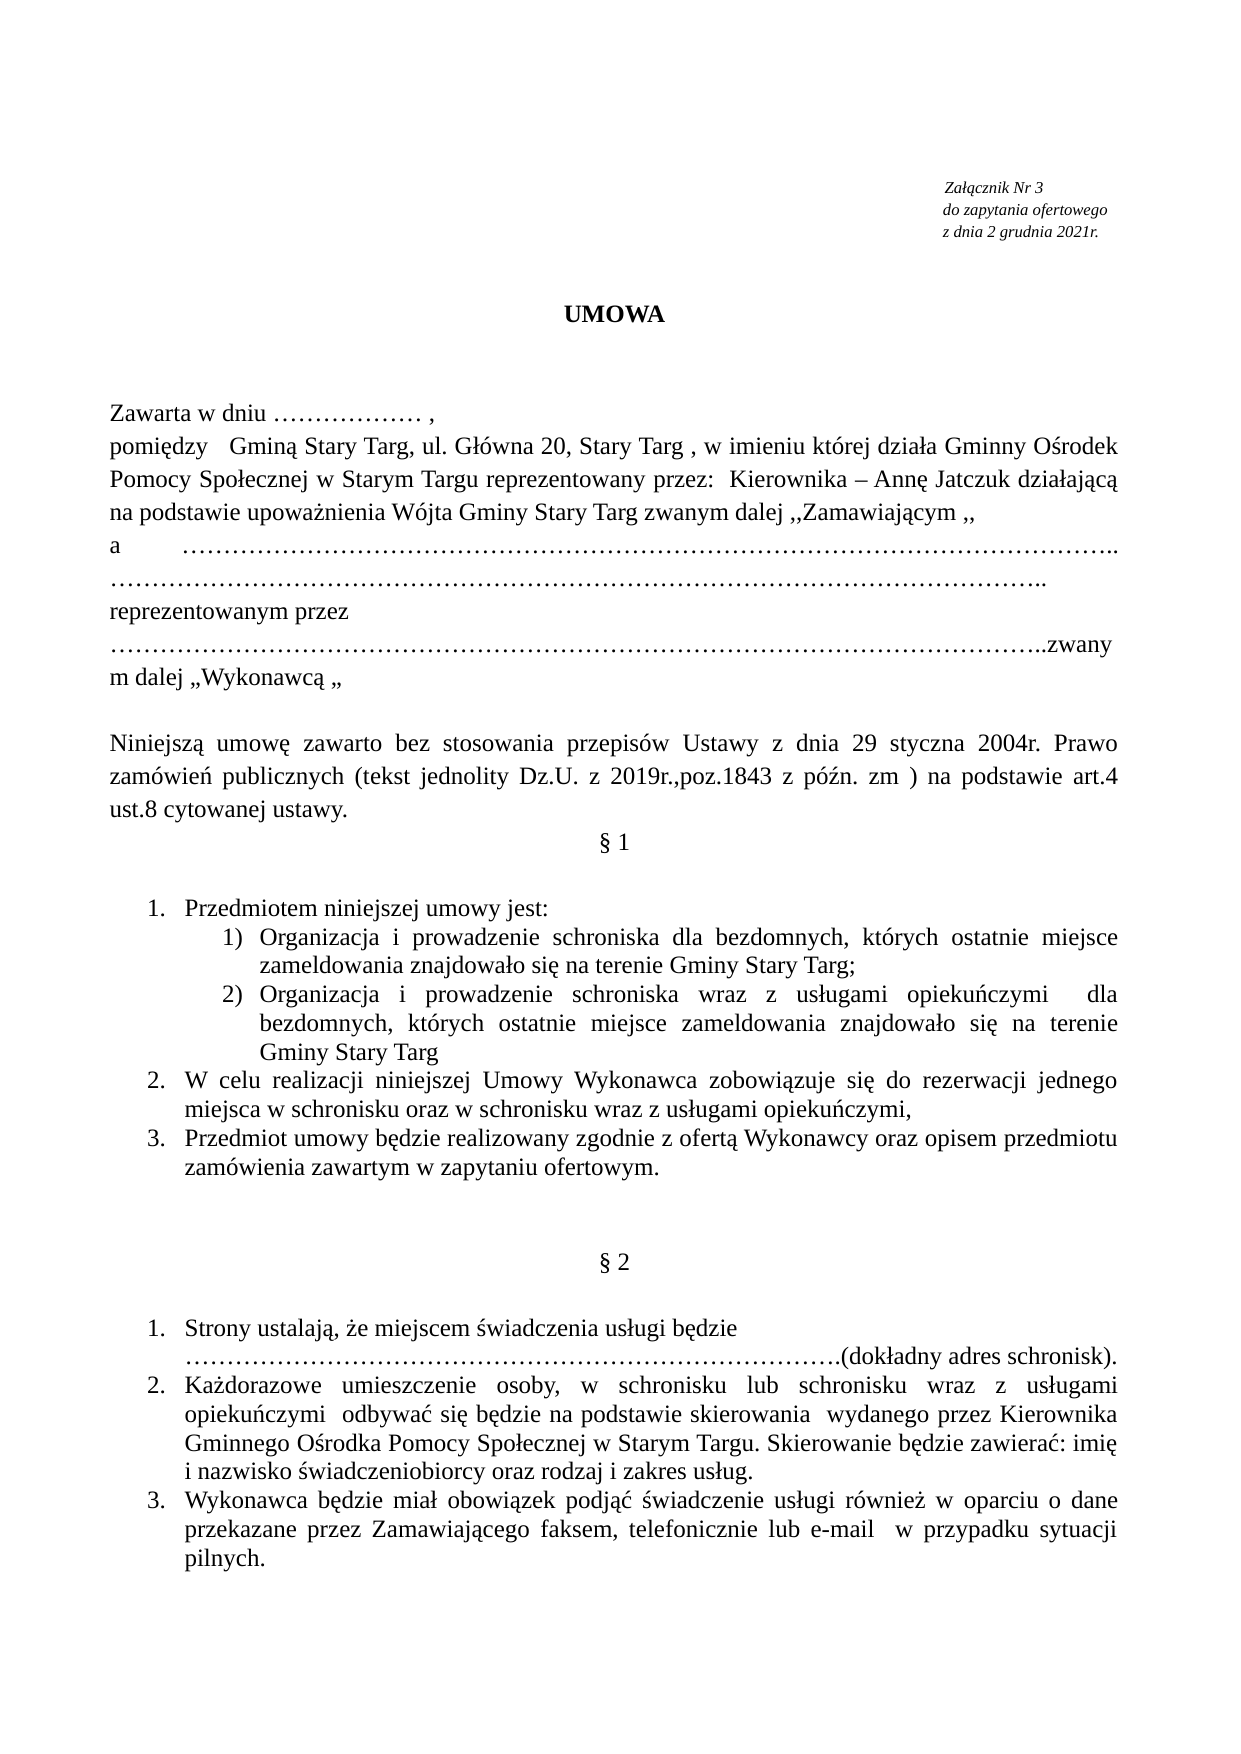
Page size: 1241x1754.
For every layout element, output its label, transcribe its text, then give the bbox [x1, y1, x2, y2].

list Przedmiotem niniejszej umowy jest: [147, 893, 1119, 922]
list Każdorazowe umieszczenie osoby, w schronisku lub schronisku wraz z usługami opiekuńczymi odbywać się będzie na podstawie skierowania wydanego przez Kierownika Gminnego Ośrodka Pomocy Społecznej w Starym Targu. Skierowanie będzie zawierać: imię i nazwisko świadczeniobiorcy oraz rodzaj i zakres usług. [147, 1370, 1119, 1485]
list Organizacja i prowadzenie schroniska dla bezdomnych, których ostatnie miejsce zameldowania znajdowało się na terenie Gminy Stary Targ; [222, 922, 1119, 979]
text pomiędzy Gminą Stary Targ, ul. Główna 20, Stary Targ , w imieniu której działa Gminny Ośrodek Pomocy Społecznej w Starym Targu reprezentowany przez: Kierownika – Annę Jatczuk działającą na podstawie upoważnienia Wójta Gminy Stary Targ zwanym dalej ,,Zamawiającym ,, [109, 431, 1119, 526]
list Strony ustalają, że miejscem świadczenia usługi będzie …………………………………………………………………….(dokładny adres schronisk). [147, 1313, 1119, 1370]
text a …………………………………………………………………………………………………..………………………………………………………………………………………………….. [109, 530, 1119, 592]
list Wykonawca będzie miał obowiązek podjąć świadczenie usługi również w oparciu o dane przekazane przez Zamawiającego faksem, telefonicznie lub e-mail w przypadku sytuacji pilnych. [147, 1485, 1119, 1571]
text § 1 [109, 827, 1119, 856]
text Zawarta w dniu ……………… , [109, 398, 1119, 427]
text Niniejszą umowę zawarto bez stosowania przepisów Ustawy z dnia 29 styczna 2004r. Prawo zamówień publicznych (tekst jednolity Dz.U. z 2019r.,poz.1843 z późn. zm ) na podstawie art.4 ust.8 cytowanej ustawy. [109, 728, 1119, 823]
text UMOWA [109, 299, 1119, 327]
list W celu realizacji niniejszej Umowy Wykonawca zobowiązuje się do rezerwacji jednego miejsca w schronisku oraz w schronisku wraz z usługami opiekuńczymi, [147, 1066, 1119, 1123]
text reprezentowanym przez …………………………………………………………………………………………………..zwanym dalej „Wykonawcą „ [109, 596, 1119, 691]
text Załącznik Nr 3 do zapytania ofertowego z dnia 2 grudnia 2021r. [109, 178, 1119, 241]
list Przedmiot umowy będzie realizowany zgodnie z ofertą Wykonawcy oraz opisem przedmiotu zamówienia zawartym w zapytaniu ofertowym. [147, 1123, 1119, 1181]
text § 2 [109, 1247, 1119, 1275]
list Organizacja i prowadzenie schroniska wraz z usługami opiekuńczymi dla bezdomnych, których ostatnie miejsce zameldowania znajdowało się na terenie Gminy Stary Targ [222, 979, 1119, 1066]
